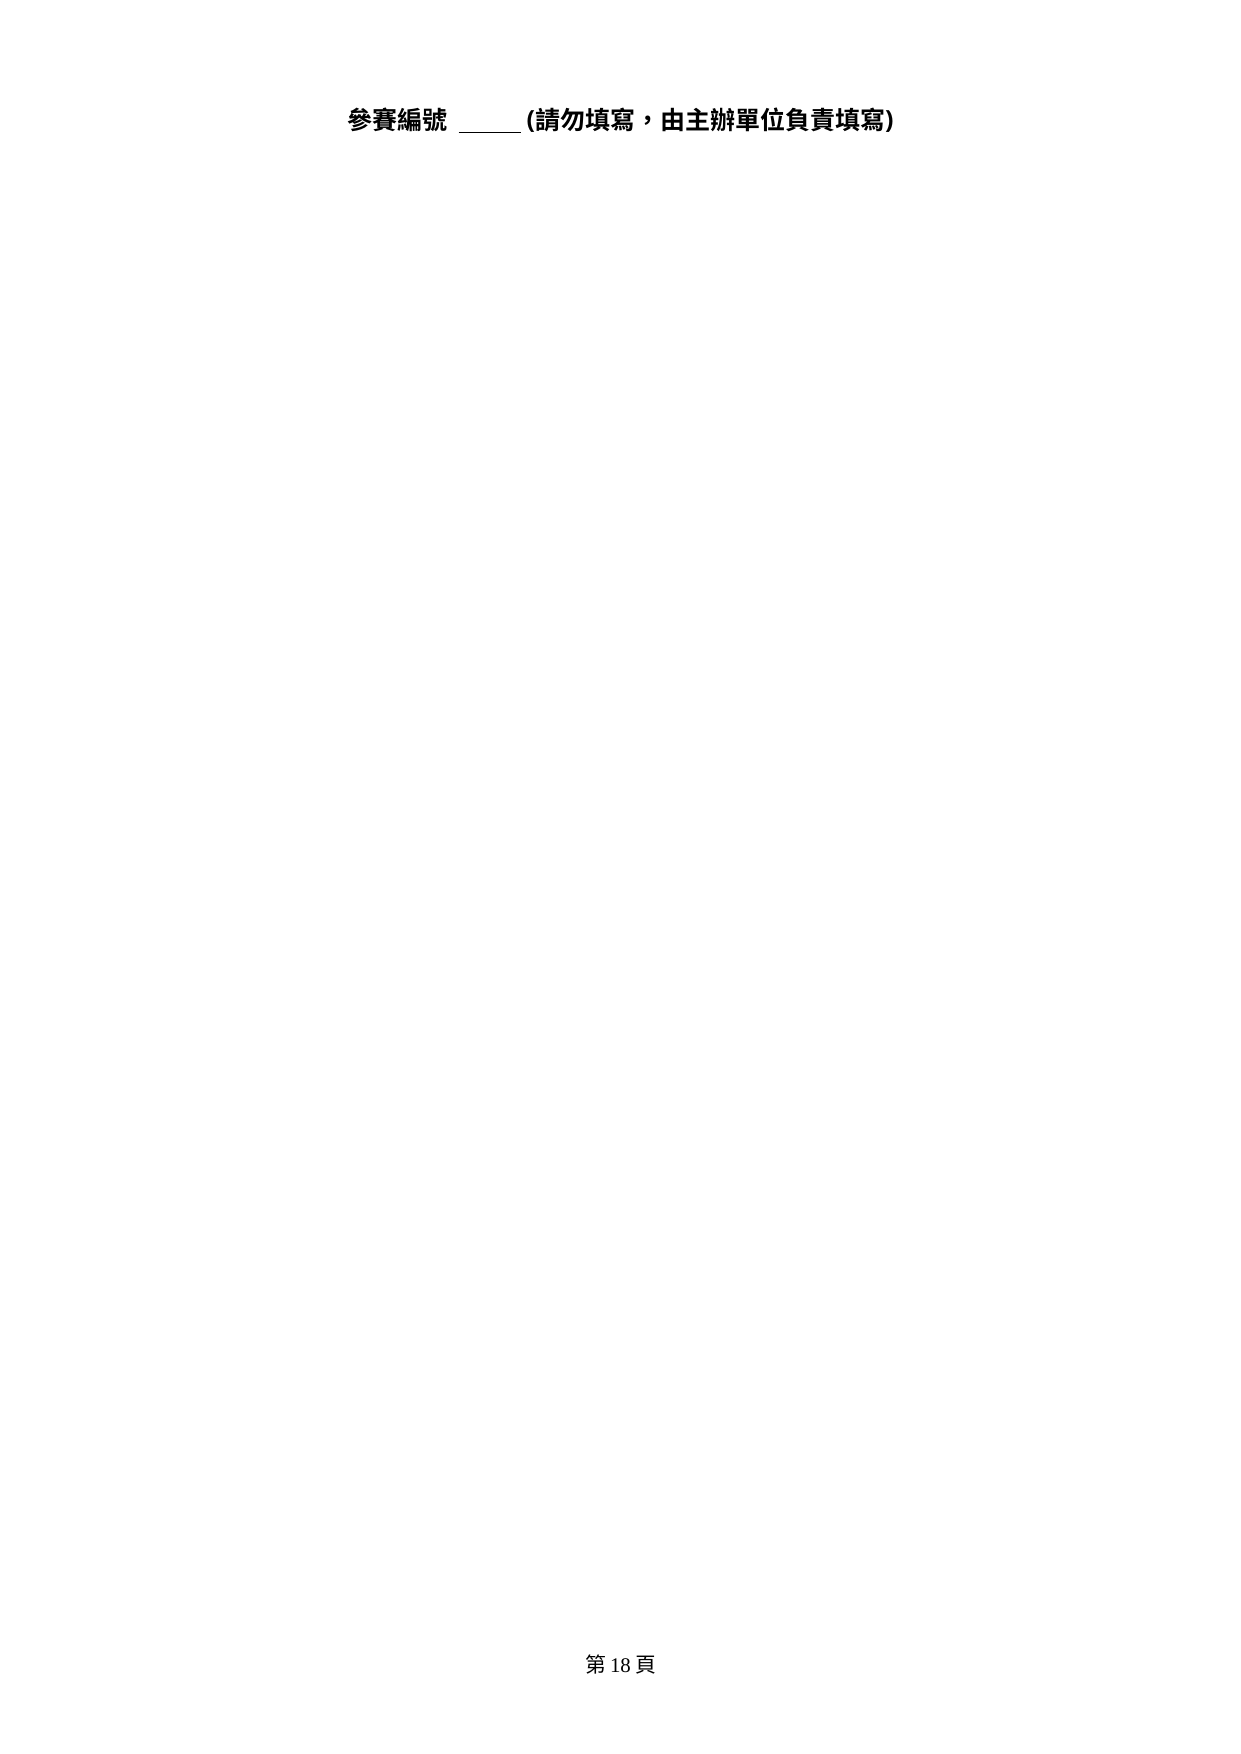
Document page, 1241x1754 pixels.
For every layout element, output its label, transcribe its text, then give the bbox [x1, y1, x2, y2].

text 參賽編號 (請勿填寫，由主辦單位負責填寫) [75, 77, 1165, 139]
